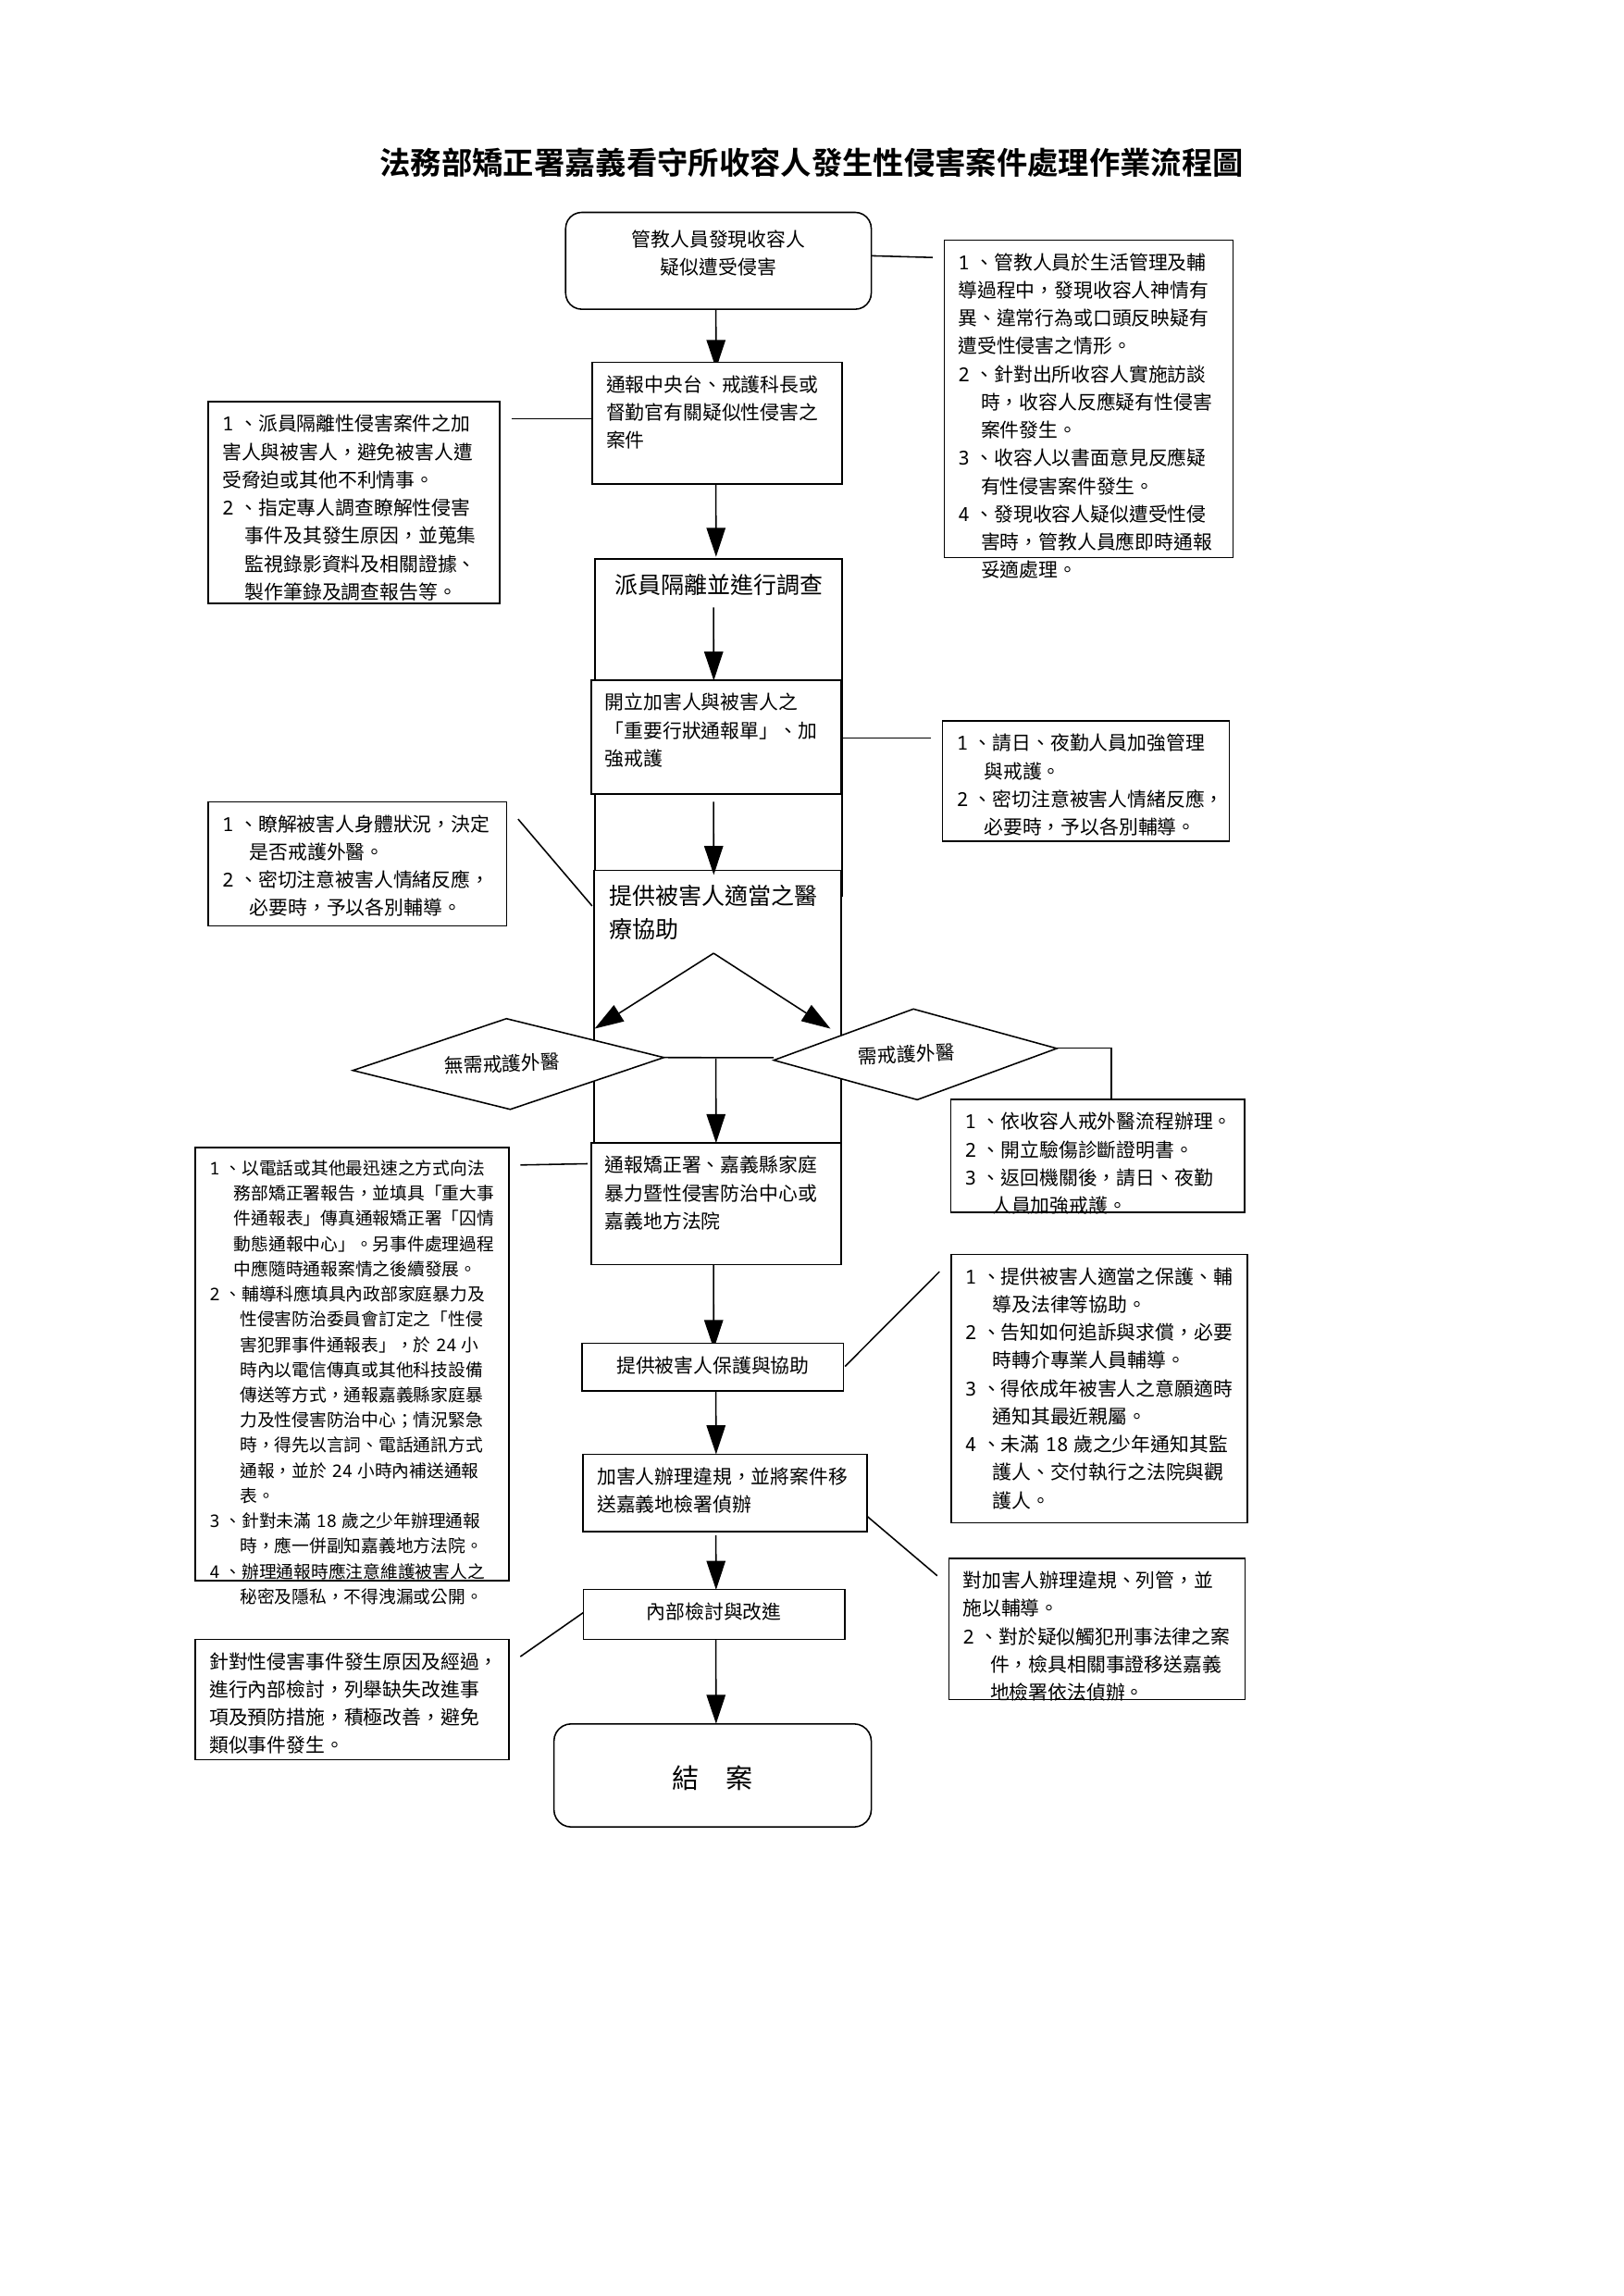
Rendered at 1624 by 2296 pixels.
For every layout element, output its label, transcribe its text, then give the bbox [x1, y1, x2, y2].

text 法務部矯正署嘉義看守所收容人發生性侵害案件處理作業流程圖 [173, 139, 1450, 183]
text 派員隔離並進行調查 [610, 566, 827, 600]
text 提供被害人適當之醫療協助 [609, 878, 826, 945]
